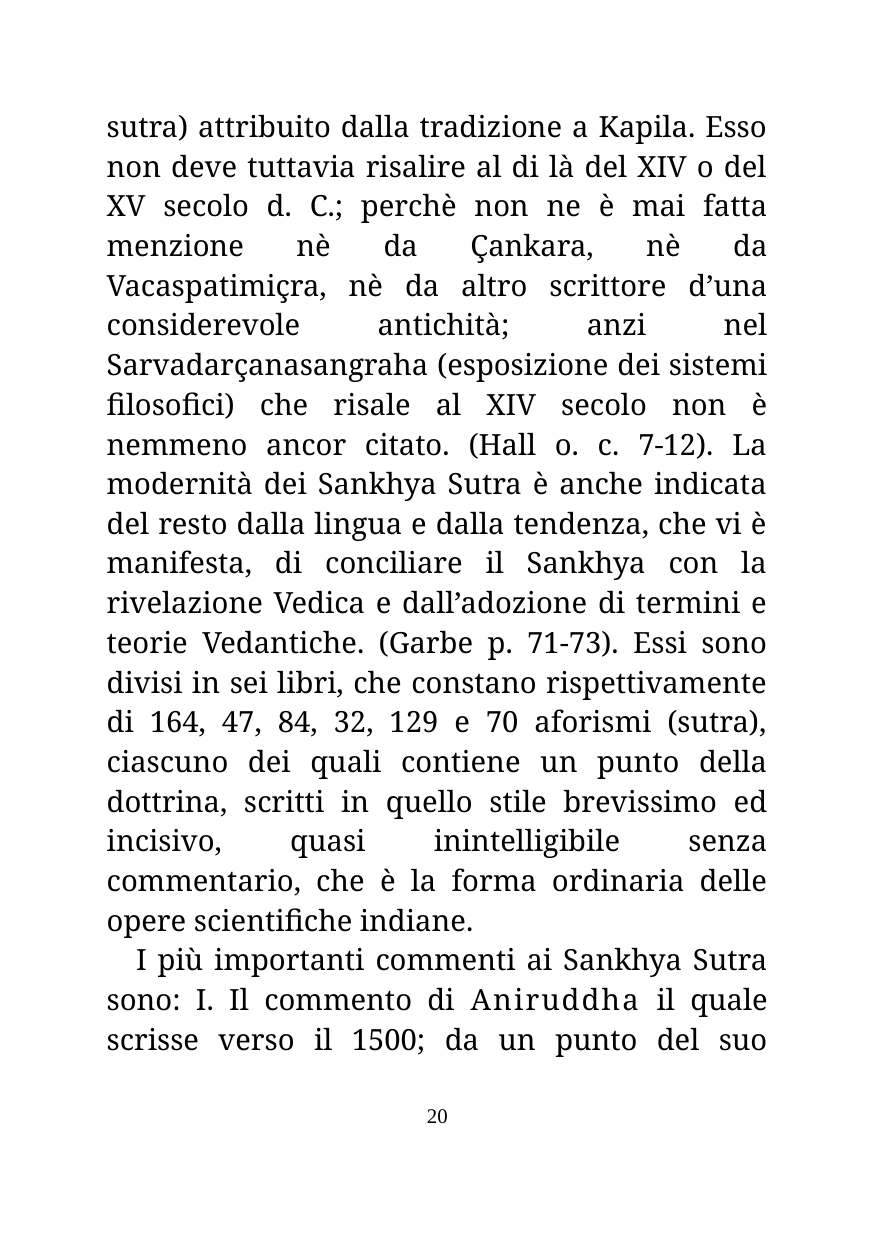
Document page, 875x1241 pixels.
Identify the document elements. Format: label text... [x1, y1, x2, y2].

text I più importanti commenti ai Sankhya Sutra sono: I. Il commento di Aniruddha il quale scrisse verso il 1500; da un punto del suo [106, 940, 768, 1059]
text sutra) attribuito dalla tradizione a Kapila. Esso non deve tuttavia risalire al di là del XIV o del XV secolo d. C.; perchè non ne è mai fatta menzione nè da Çankara, nè da Vacaspatimiçra, nè da altro scrittore d’una considerevole antichità; anzi nel Sarvadarçanasangraha (esposizione dei sistemi filosofici) che risale al XIV secolo non è nemmeno ancor citato. (Hall o. c. 7-12). La modernità dei Sankhya Sutra è anche indicata del resto dalla lingua e dalla tendenza, che vi è manifesta, di conciliare il Sankhya con la rivelazione Vedica e dall’adozione di termini e teorie Vedantiche. (Garbe p. 71-73). Essi sono divisi in sei libri, che constano rispettivamente di 164, 47, 84, 32, 129 e 70 aforismi (sutra), ciascuno dei quali contiene un punto della dottrina, scritti in quello stile brevissimo ed incisivo, quasi inintelligibile senza commentario, che è la forma ordinaria delle opere scientifiche indiane. [106, 106, 768, 940]
